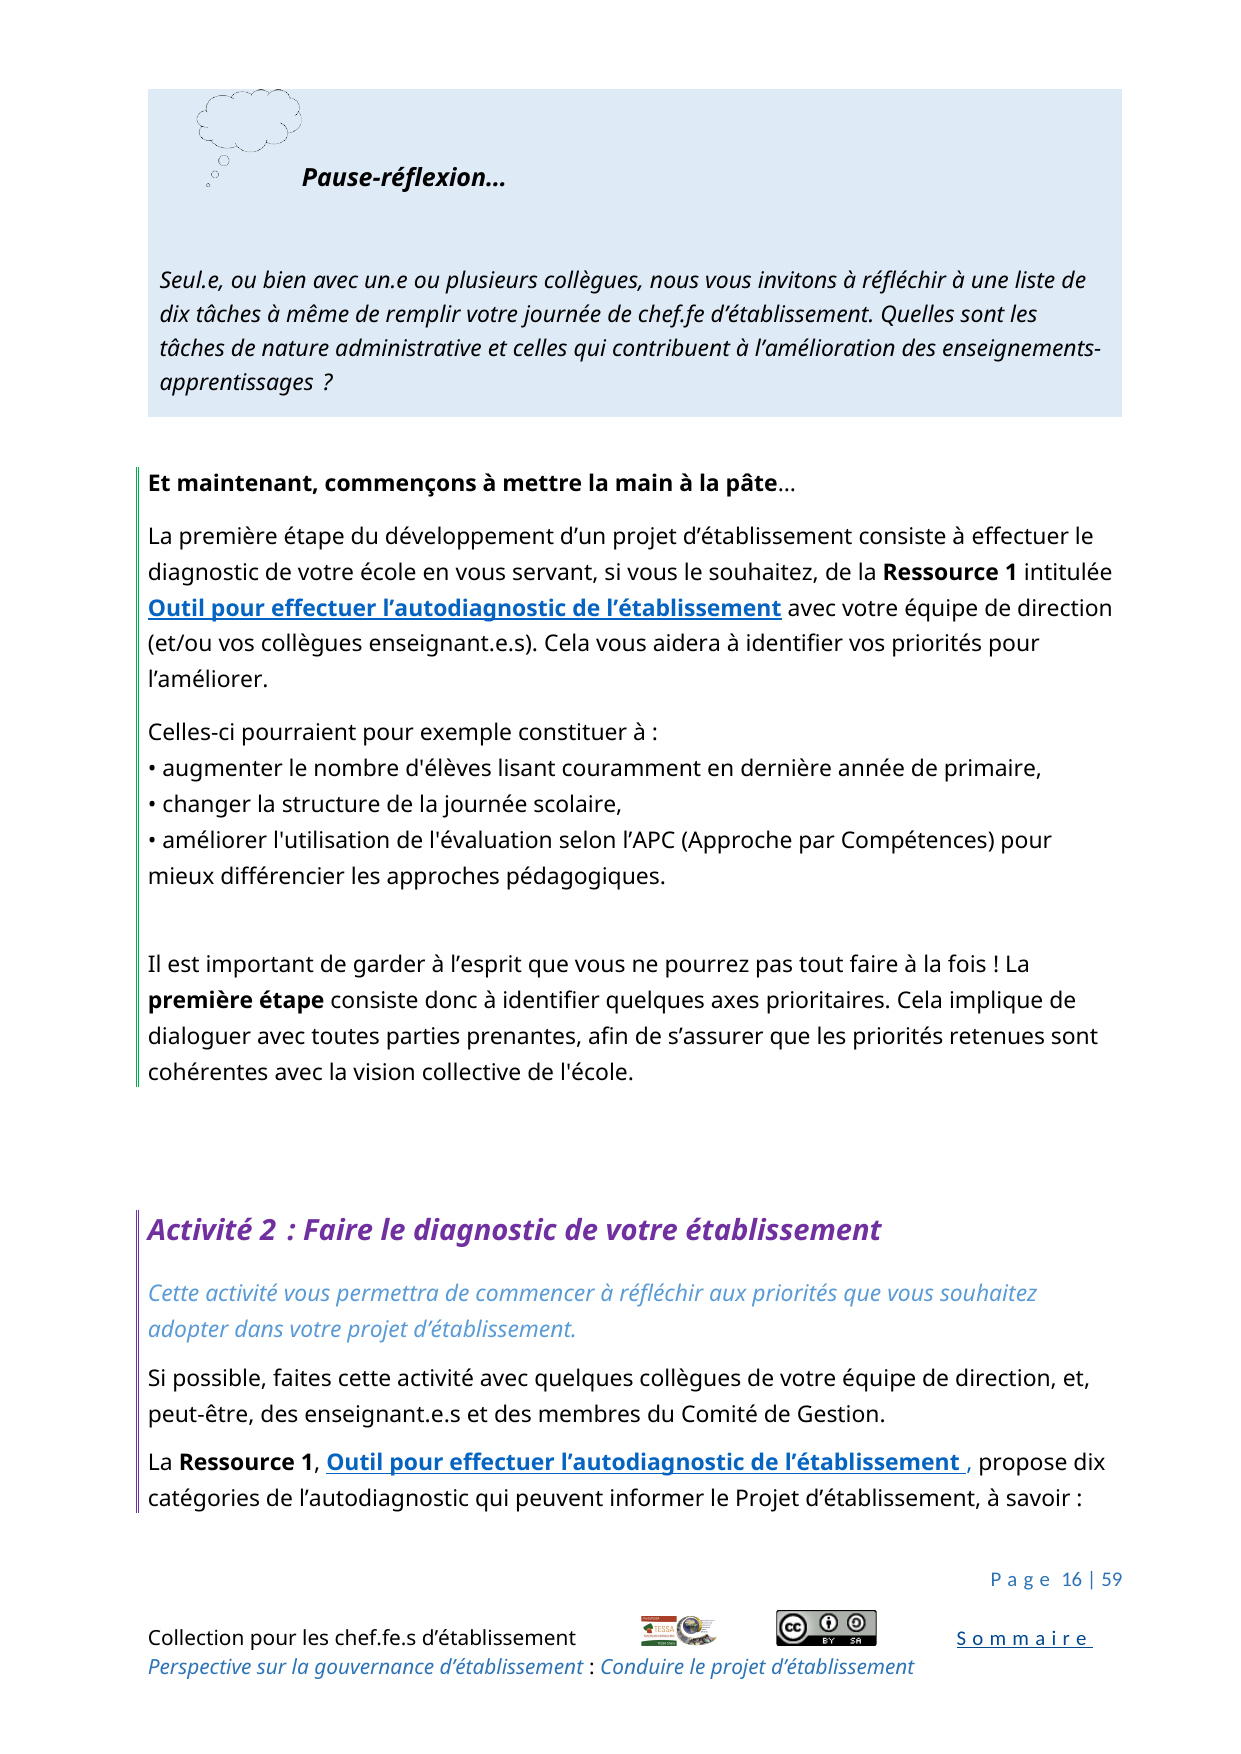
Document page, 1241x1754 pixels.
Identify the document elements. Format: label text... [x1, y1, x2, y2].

subtitle Activité 2 : Faire le diagnostic de votre établissement [136, 1209, 1122, 1249]
text Celles-ci pourraient pour exemple constituer à : • augmenter le nombre d'élèves lisant couramment en dernière année de primaire, • changer la structure de la journée scolaire, • améliorer l'utilisation de l'évaluation selon l’APC (Approche par Compétences) pour mieux différencier les approches pédagogiques. [139, 716, 1122, 891]
picture [776, 1610, 877, 1646]
text La première étape du développement d’un projet d’établissement consiste à effectuer le diagnostic de votre école en vous servant, si vous le souhaitez, de la Ressource 1 intitulée Outil pour effectuer l’autodiagnostic de l’établissement avec votre équipe de direction (et/ou vos collègues enseignant.e.s). Cela vous aidera à identifier vos priorités pour l’améliorer. [139, 519, 1122, 694]
text Si possible, faites cette activité avec quelques collègues de votre équipe de direction, et, peut-être, des enseignant.e.s et des membres du Comité de Gestion. [139, 1362, 1122, 1429]
text Et maintenant, commençons à mettre la main à la pâte… [139, 467, 1122, 498]
text La Ressource 1, Outil pour effectuer l’autodiagnostic de l’établissement , propose dix catégories de l’autodiagnostic qui peuvent informer le Projet d’établissement, à savoir : [139, 1446, 1122, 1513]
text Il est important de garder à l’esprit que vous ne pourrez pas tout faire à la fois ! La première étape consiste donc à identifier quelques axes prioritaires. Cela implique de dialoguer avec toutes parties prenantes, afin de s’assurer que les priorités retenues sont cohérentes avec la vision collective de l'école. [139, 912, 1122, 1087]
picture [196, 89, 302, 187]
table_cell Seul.e, ou bien avec un.e ou plusieurs collègues, nous vous invitons à réfléchir à une liste de dix tâches à même de remplir votre journée de chef.fe d’établissement. Quelles sont les tâches de nature administrative et celles qui contribuent à l’amélioration des enseignements-apprentissages ? [149, 264, 1121, 416]
table_header Pause-réflexion… [149, 90, 1121, 263]
picture [641, 1616, 717, 1646]
text Cette activité vous permettra de commencer à réfléchir aux priorités que vous souhaitez adopter dans votre projet d’établissement. [139, 1277, 1122, 1344]
